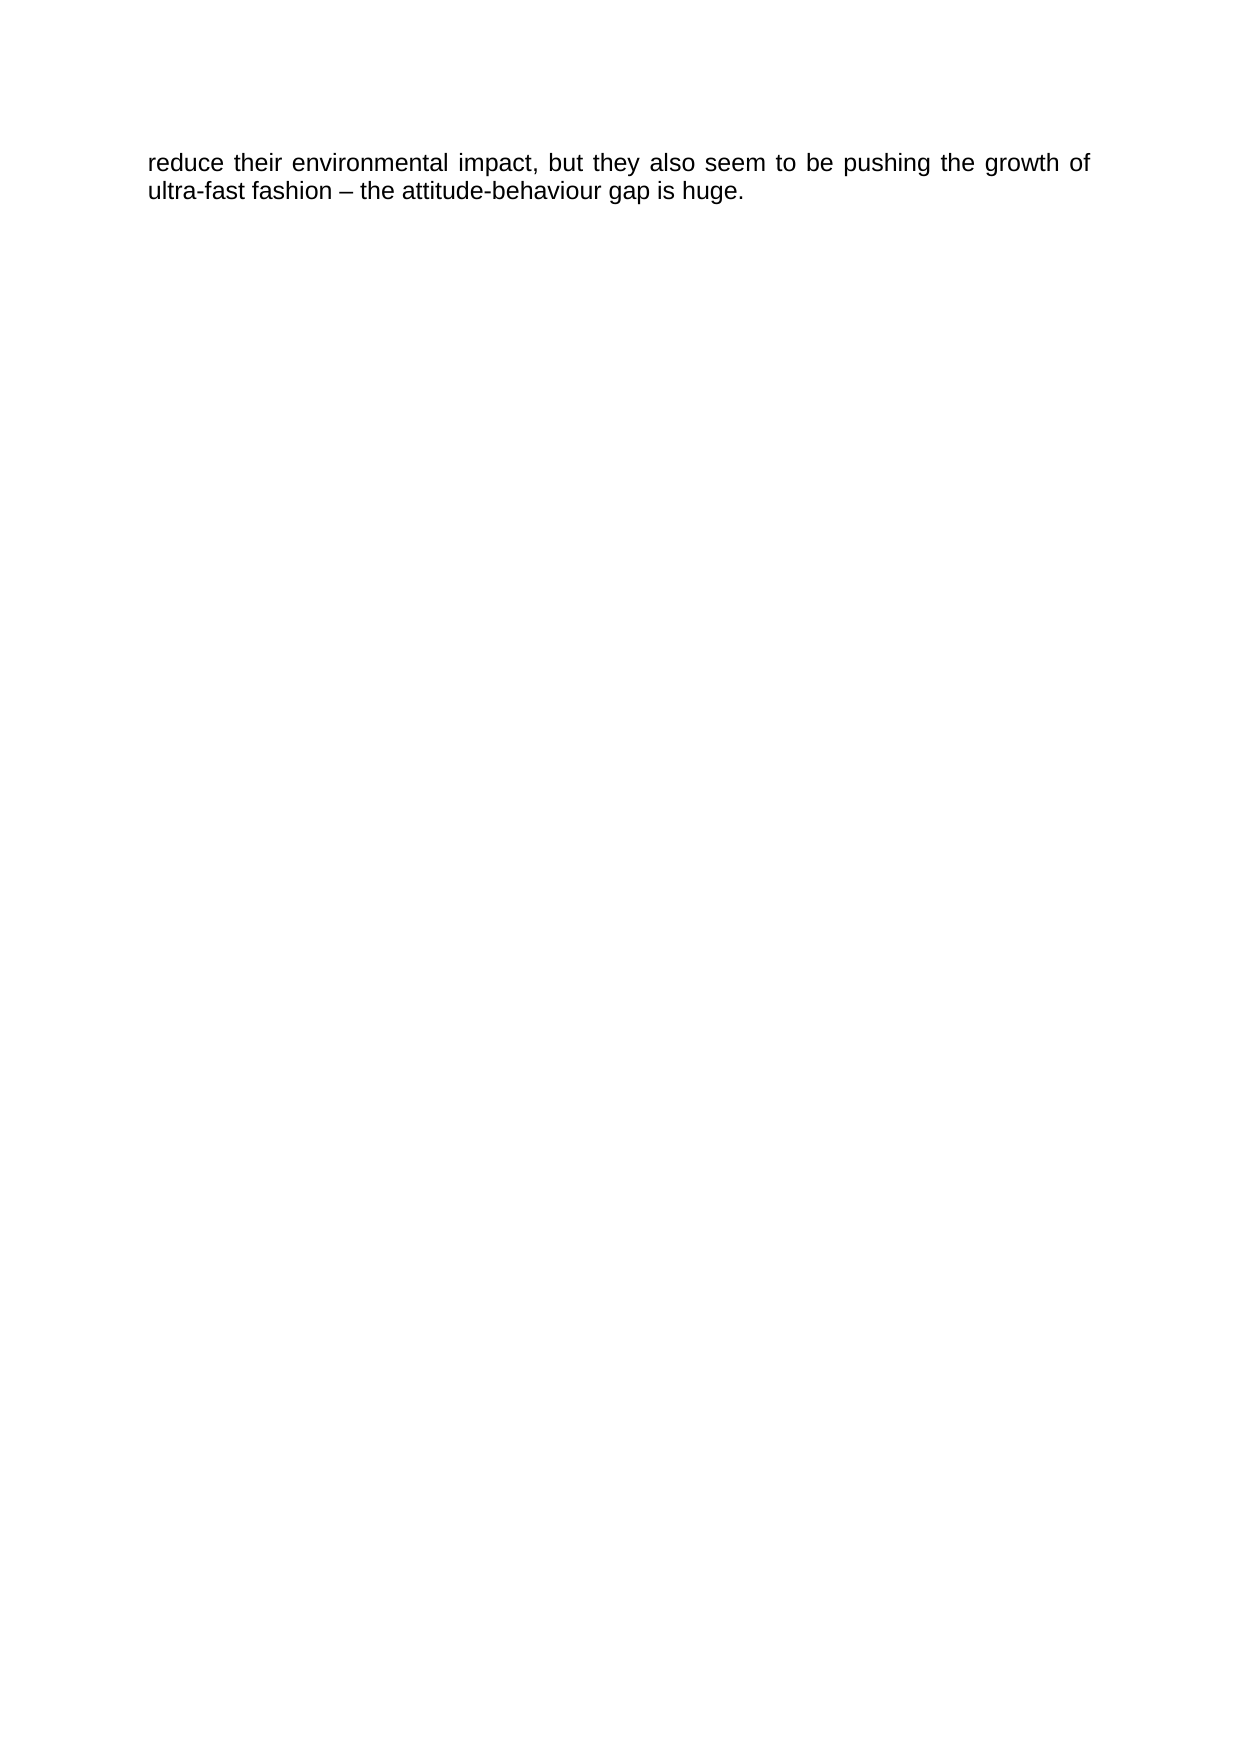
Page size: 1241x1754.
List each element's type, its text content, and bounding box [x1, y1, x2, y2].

text reduce their environmental impact, but they also seem to be pushing the growth of ultra-fast fashion – the attitude-behaviour gap is huge. [148, 148, 1093, 205]
